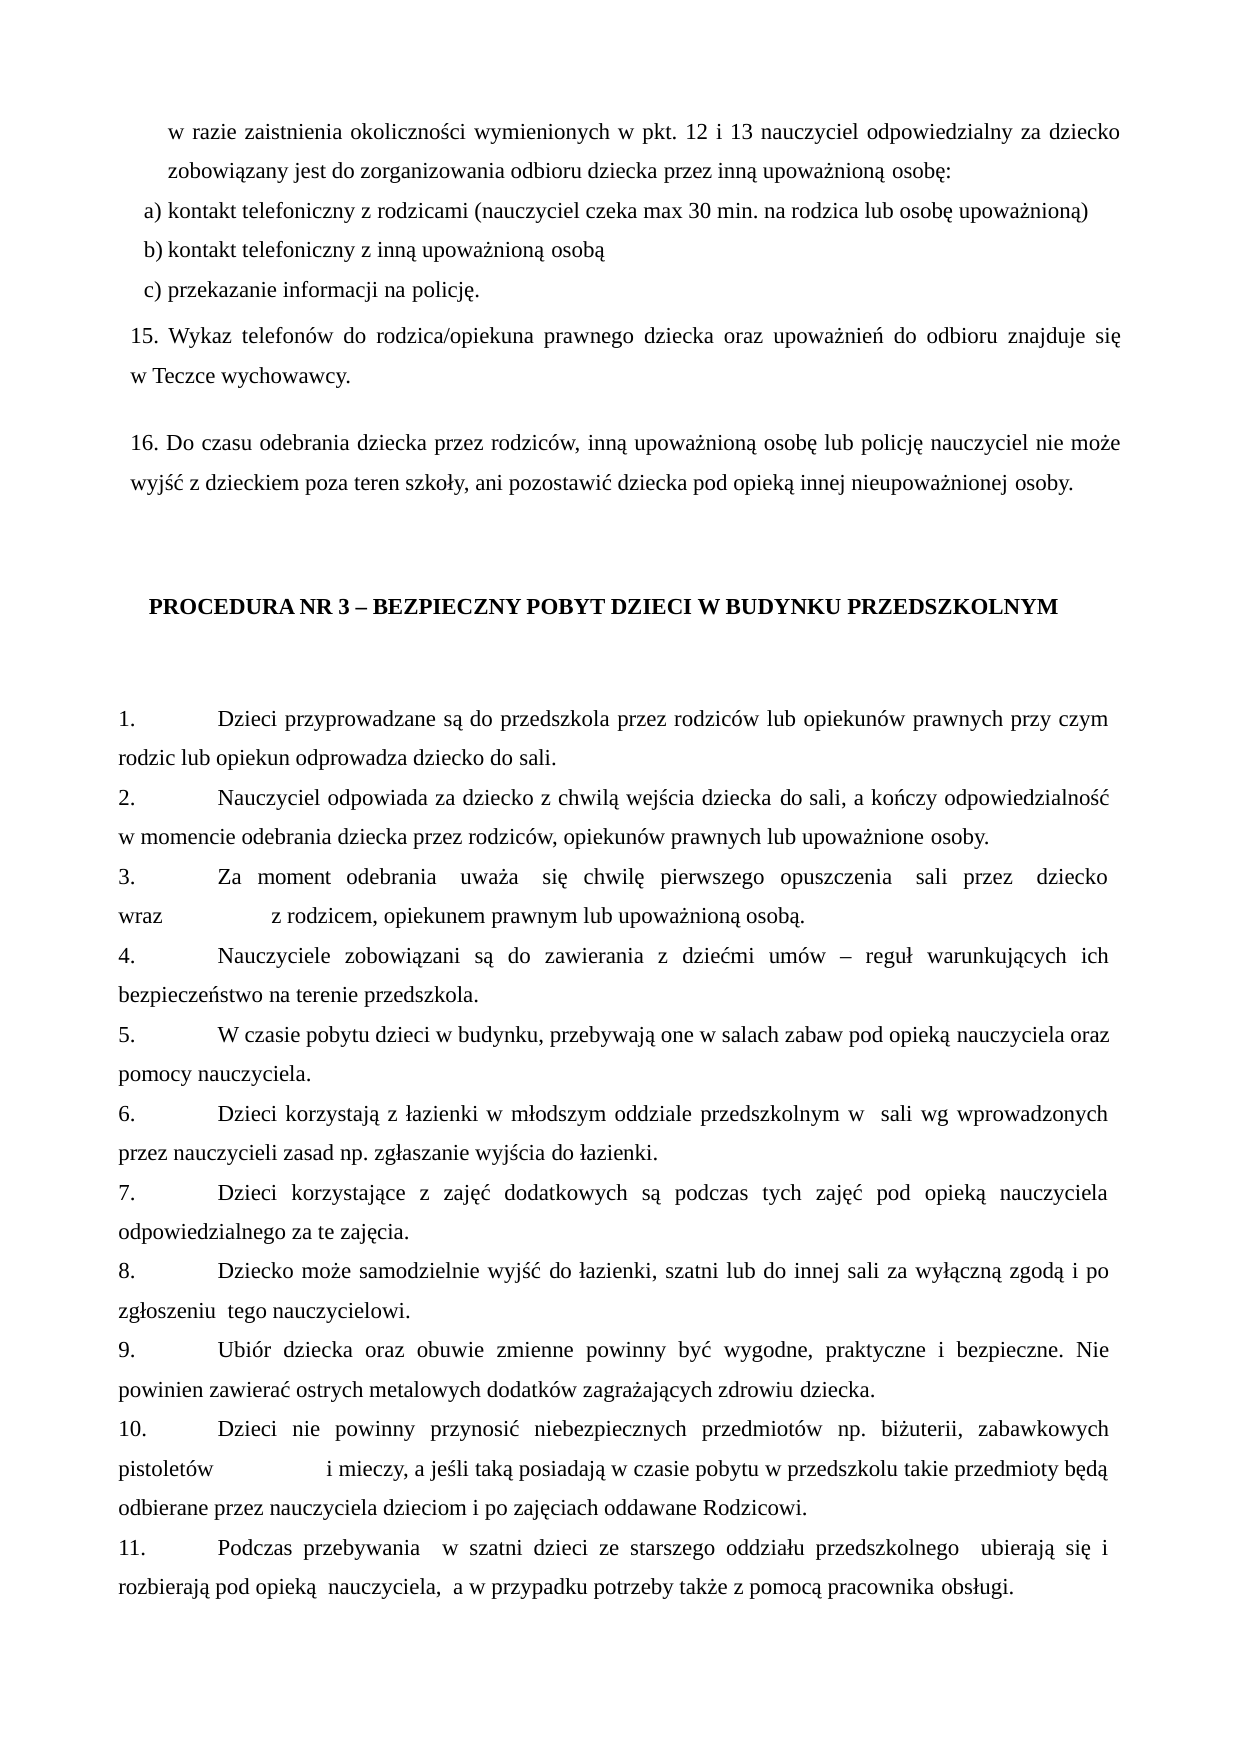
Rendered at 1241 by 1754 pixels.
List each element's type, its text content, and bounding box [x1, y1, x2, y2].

list kontakt telefoniczny z inną upoważnioną osobą [144, 237, 1122, 263]
list Dziecko może samodzielnie wyjść do łazienki, szatni lub do innej sali za wyłączną zgodą i po zgłoszeniu tego nauczycielowi. [118, 1258, 1110, 1323]
list W czasie pobytu dzieci w budynku, przebywają one w salach zabaw pod opieką nauczyciela oraz pomocy nauczyciela. [118, 1021, 1110, 1087]
list Nauczyciel odpowiada za dziecko z chwilą wejścia dziecka do sali, a kończy odpowiedzialność w momencie odebrania dziecka przez rodziców, opiekunów prawnych lub upoważnione osoby. [118, 784, 1110, 850]
list Za moment odebrania uważa się chwilę pierwszego opuszczenia sali przez dziecko wraz z rodzicem, opiekunem prawnym lub upoważnioną osobą. [118, 863, 1110, 929]
list Ubiór dziecka oraz obuwie zmienne powinny być wygodne, praktyczne i bezpieczne. Nie powinien zawierać ostrych metalowych dodatków zagrażających zdrowiu dziecka. [118, 1337, 1110, 1402]
list Dzieci korzystają z łazienki w młodszym oddziale przedszkolnym w sali wg wprowadzonych przez nauczycieli zasad np. zgłaszanie wyjścia do łazienki. [118, 1100, 1110, 1166]
list Dzieci korzystające z zajęć dodatkowych są podczas tych zajęć pod opieką nauczyciela odpowiedzialnego za te zajęcia. [118, 1179, 1110, 1244]
list Dzieci nie powinny przynosić niebezpiecznych przedmiotów np. biżuterii, zabawkowych pistoletów i mieczy, a jeśli taką posiadają w czasie pobytu w przedszkolu takie przedmioty będą odbierane przez nauczyciela dzieciom i po zajęciach oddawane Rodzicowi. [118, 1416, 1110, 1521]
list 16. Do czasu odebrania dziecka przez rodziców, inną upoważnioną osobę lub policję nauczyciel nie może wyjść z dzieckiem poza teren szkoły, ani pozostawić dziecka pod opieką innej nieupoważnionej osoby. [130, 429, 1122, 495]
list w razie zaistnienia okoliczności wymienionych w pkt. 12 i 13 nauczyciel odpowiedzialny za dziecko zobowiązany jest do zorganizowania odbioru dziecka przez inną upoważnioną osobę: [130, 118, 1122, 184]
list przekazanie informacji na policję. [144, 276, 1122, 302]
list kontakt telefoniczny z rodzicami (nauczyciel czeka max 30 min. na rodzica lub osobę upoważnioną) [144, 197, 1122, 223]
list 15. Wykaz telefonów do rodzica/opiekuna prawnego dziecka oraz upoważnień do odbioru znajduje się w Teczce wychowawcy. [130, 323, 1122, 388]
list Podczas przebywania w szatni dzieci ze starszego oddziału przedszkolnego ubierają się i rozbierają pod opieką nauczyciela, a w przypadku potrzeby także z pomocą pracownika obsługi. [118, 1534, 1110, 1600]
subtitle PROCEDURA NR 3 – BEZPIECZNY POBYT DZIECI W BUDYNKU PRZEDSZKOLNYM [149, 593, 1122, 619]
list Nauczyciele zobowiązani są do zawierania z dziećmi umów – reguł warunkujących ich bezpieczeństwo na terenie przedszkola. [118, 942, 1110, 1008]
list Dzieci przyprowadzane są do przedszkola przez rodziców lub opiekunów prawnych przy czym rodzic lub opiekun odprowadza dziecko do sali. [118, 705, 1110, 771]
